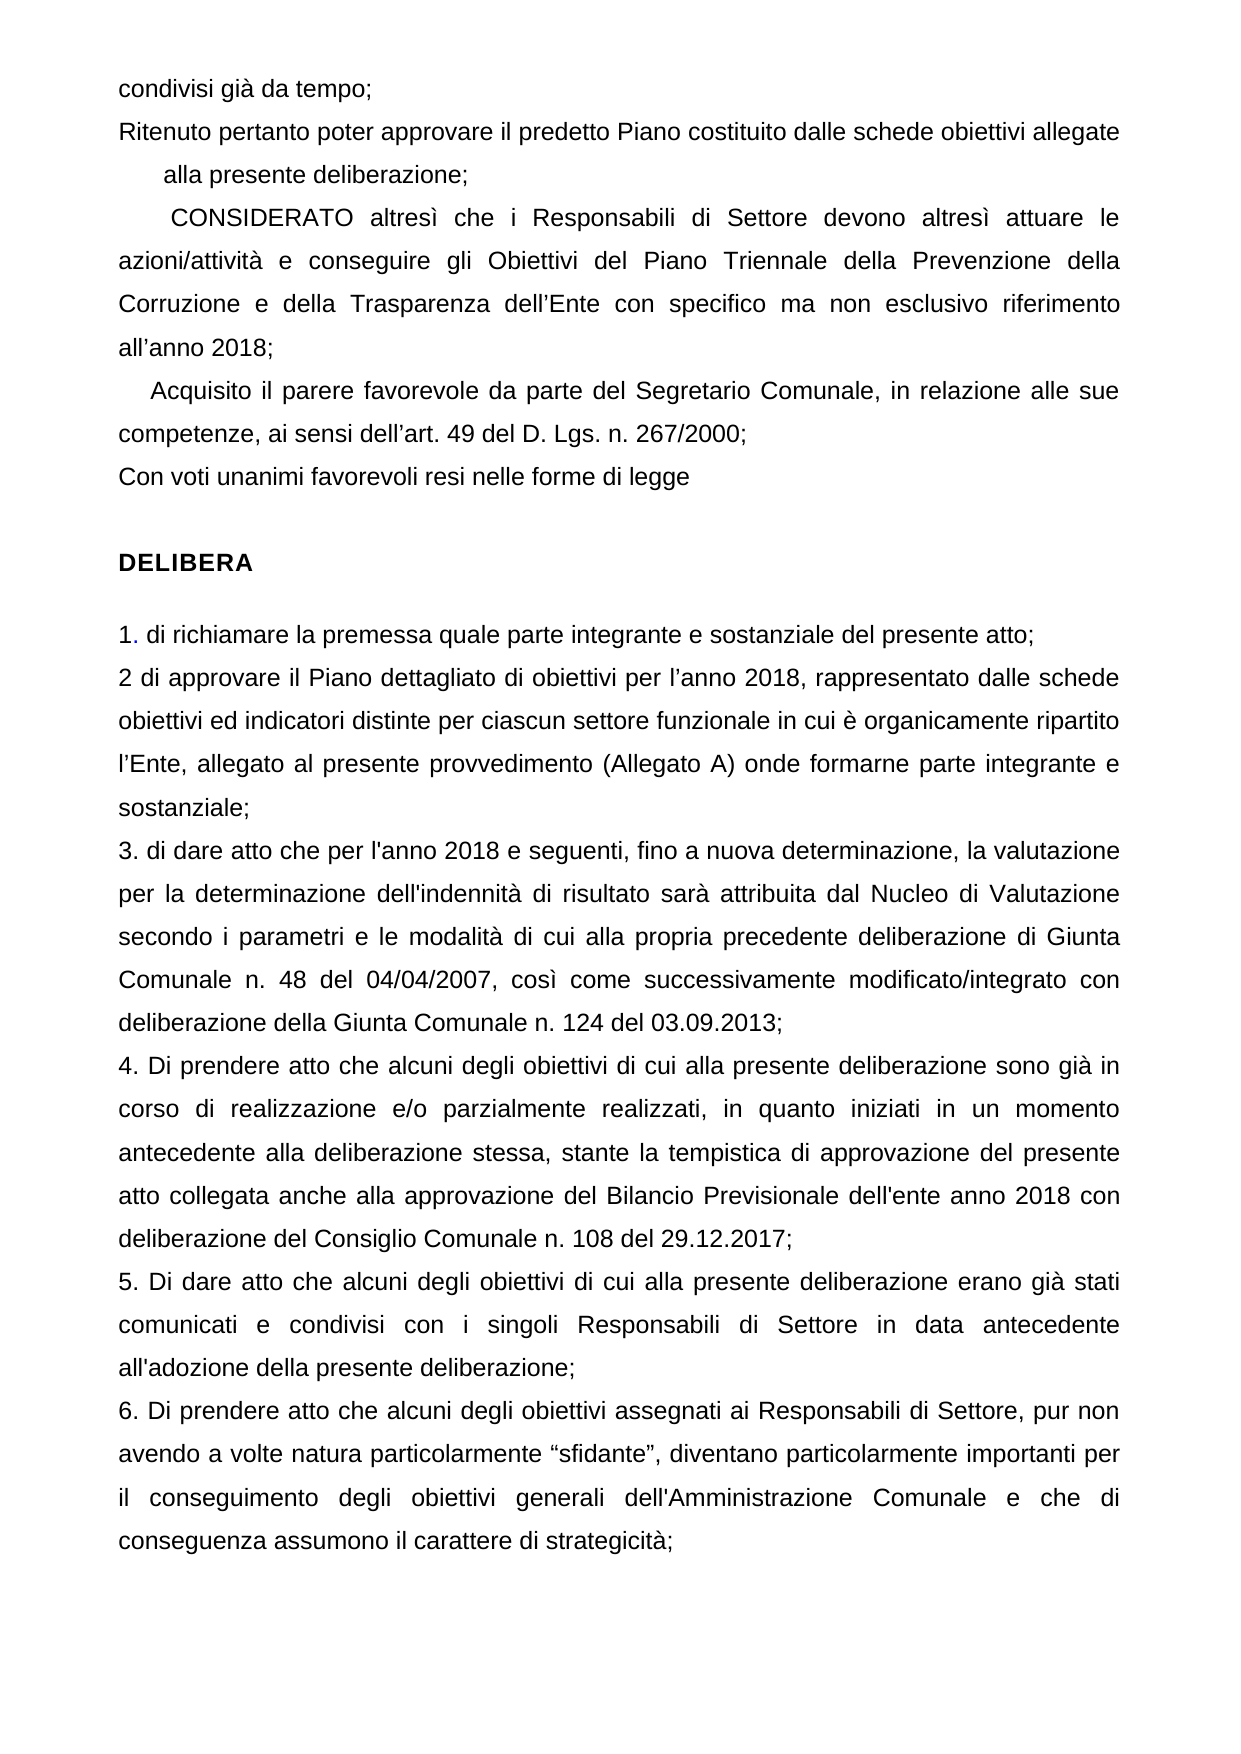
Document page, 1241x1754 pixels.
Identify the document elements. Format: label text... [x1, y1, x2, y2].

text 4. Di prendere atto che alcuni degli obiettivi di cui alla presente deliberazione sono già in corso di realizzazione e/o parzialmente realizzati, in quanto iniziati in un momento antecedente alla deliberazione stessa, stante la tempistica di approvazione del presente atto collegata anche alla approvazione del Bilancio Previsionale dell'ente anno 2018 con deliberazione del Consiglio Comunale n. 108 del 29.12.2017; [118, 1051, 1122, 1253]
list Ritenuto pertanto poter approvare il predetto Piano costituito dalle schede obiettivi allegate alla presente deliberazione; [118, 117, 1122, 189]
list condivisi già da tempo; [73, 74, 1122, 103]
list CONSIDERATO altresì che i Responsabili di Settore devono altresì attuare le azioni/attività e conseguire gli Obiettivi del Piano Triennale della Prevenzione della Corruzione e della Trasparenza dell’Ente con specifico ma non esclusivo riferimento all’anno 2018; [73, 203, 1122, 361]
text 5. Di dare atto che alcuni degli obiettivi di cui alla presente deliberazione erano già stati comunicati e condivisi con i singoli Responsabili di Settore in data antecedente all'adozione della presente deliberazione; [118, 1267, 1122, 1382]
text 6. Di prendere atto che alcuni degli obiettivi assegnati ai Responsabili di Settore, pur non avendo a volte natura particolarmente “sfidante”, diventano particolarmente importanti per il conseguimento degli obiettivi generali dell'Amministrazione Comunale e che di conseguenza assumono il carattere di strategicità; [118, 1396, 1122, 1554]
text 3. di dare atto che per l'anno 2018 e seguenti, fino a nuova determinazione, la valutazione per la determinazione dell'indennità di risultato sarà attribuita dal Nucleo di Valutazione secondo i parametri e le modalità di cui alla propria precedente deliberazione di Giunta Comunale n. 48 del 04/04/2007, così come successivamente modificato/integrato con deliberazione della Giunta Comunale n. 124 del 03.09.2013; [118, 836, 1122, 1037]
text 2 di approvare il Piano dettagliato di obiettivi per l’anno 2018, rappresentato dalle schede obiettivi ed indicatori distinte per ciascun settore funzionale in cui è organicamente ripartito l’Ente, allegato al presente provvedimento (Allegato A) onde formarne parte integrante e sostanziale; [118, 663, 1122, 821]
text Con voti unanimi favorevoli resi nelle forme di legge [118, 462, 1122, 491]
subtitle DELIBERA [118, 548, 1122, 577]
list Acquisito il parere favorevole da parte del Segretario Comunale, in relazione alle sue competenze, ai sensi dell’art. 49 del D. Lgs. n. 267/2000; [73, 376, 1122, 448]
text 1. di richiamare la premessa quale parte integrante e sostanziale del presente atto; [118, 620, 1122, 649]
